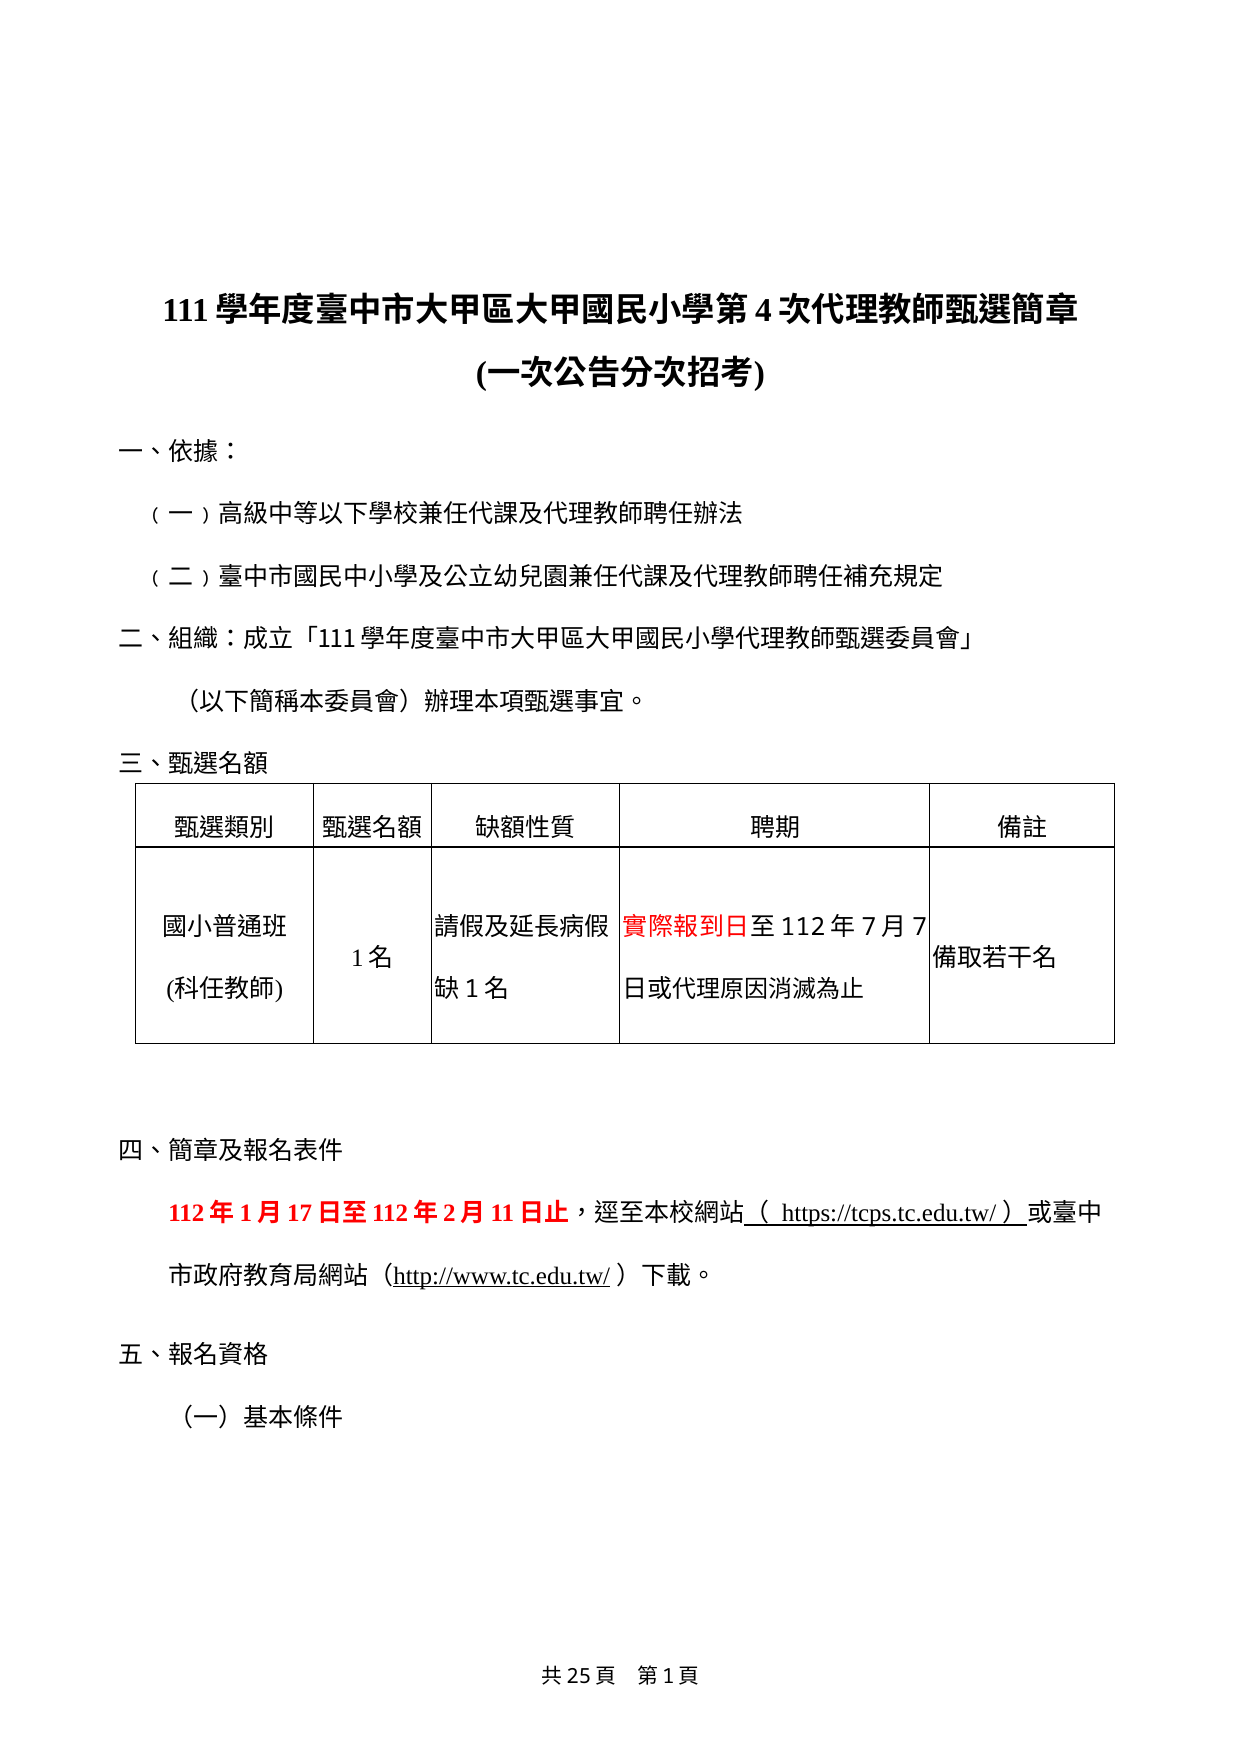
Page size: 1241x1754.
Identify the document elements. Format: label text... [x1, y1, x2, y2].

table_cell 實際報到日至112年7月7日或代理原因消滅為止 [620, 848, 929, 1043]
text 三、甄選名額 [118, 720, 1122, 783]
table_header 備註 [930, 784, 1114, 846]
table_cell 請假及延長病假缺1名 [432, 848, 619, 1043]
text 五、報名資格 [118, 1311, 1122, 1374]
text (一次公告分次招考) [118, 328, 1122, 391]
text （一）基本條件 [168, 1374, 1122, 1436]
table_header 甄選名額 [314, 784, 431, 846]
table_header 聘期 [620, 784, 929, 846]
table_cell 備取若干名 [930, 848, 1114, 1043]
text 二、組織：成立「111學年度臺中市大甲區大甲國民小學代理教師甄選委員會」 [118, 595, 1122, 658]
table_cell 1名 [314, 848, 431, 1043]
table_cell 國小普通班 (科任教師) [136, 848, 313, 1043]
text 一、依據： [118, 408, 1122, 470]
text 四、簡章及報名表件 112年1月17日至112年2月11日止，逕至本校網站（ https://tcps.tc.edu.tw/ ）或臺中市政府教育局網站（http://www.tc.edu.tw/ ）下載。 [118, 1107, 1122, 1294]
text ﹙一﹚高級中等以下學校兼任代課及代理教師聘任辦法 [143, 470, 1122, 533]
text ﹙二﹚臺中市國民中小學及公立幼兒園兼任代課及代理教師聘任補充規定 [143, 533, 1122, 595]
text 111學年度臺中市大甲區大甲國民小學第4次代理教師甄選簡章 [118, 266, 1122, 328]
table_header 缺額性質 [432, 784, 619, 846]
table_header 甄選類別 [136, 784, 313, 846]
text （以下簡稱本委員會）辦理本項甄選事宜。 [118, 658, 1122, 720]
